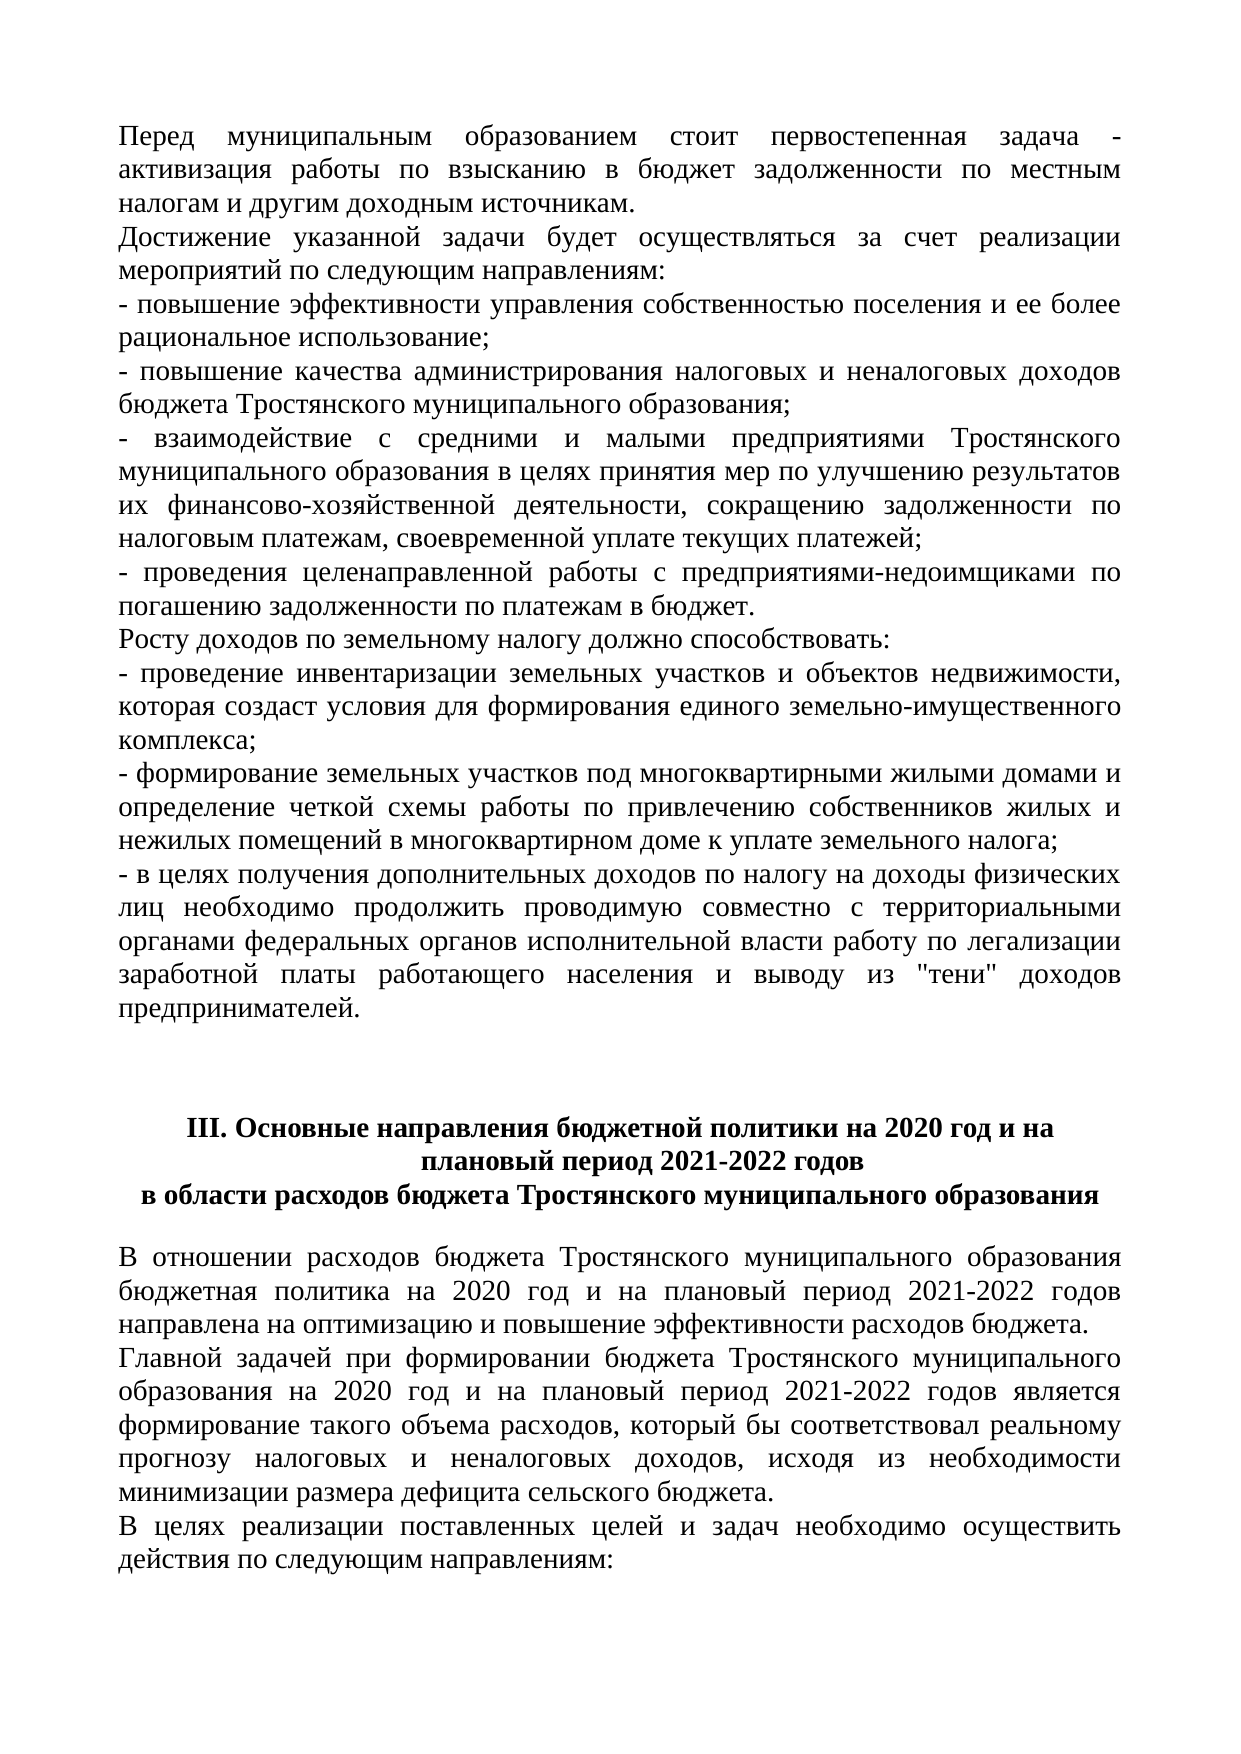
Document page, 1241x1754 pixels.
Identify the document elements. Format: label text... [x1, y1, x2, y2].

text Достижение указанной задачи будет осуществляться за счет реализации мероприятий по следующим направлениям: [118, 219, 1122, 286]
text - повышение качества администрирования налоговых и неналоговых доходов бюджета Тростянского муниципального образования; [118, 353, 1122, 420]
text Главной задачей при формировании бюджета Тростянского муниципального образования на 2020 год и на плановый период 2021-2022 годов является формирование такого объема расходов, который бы соответствовал реальному прогнозу налоговых и неналоговых доходов, исходя из необходимости минимизации размера дефицита сельского бюджета. [118, 1340, 1122, 1508]
text - проведения целенаправленной работы с предприятиями-недоимщиками по погашению задолженности по платежам в бюджет. [118, 554, 1122, 621]
text - взаимодействие с средними и малыми предприятиями Тростянского муниципального образования в целях принятия мер по улучшению результатов их финансово-хозяйственной деятельности, сокращению задолженности по налоговым платежам, своевременной уплате текущих платежей; [118, 420, 1122, 554]
text - проведение инвентаризации земельных участков и объектов недвижимости, которая создаст условия для формирования единого земельно-имущественного комплекса; [118, 655, 1122, 755]
text - в целях получения дополнительных доходов по налогу на доходы физических лиц необходимо продолжить проводимую совместно с территориальными органами федеральных органов исполнительной власти работу по легализации заработной платы работающего населения и выводу из "тени" доходов предпринимателей. [118, 856, 1122, 1024]
text - повышение эффективности управления собственностью поселения и ее более рациональное использование; [118, 286, 1122, 353]
subtitle III. Основные направления бюджетной политики на 2020 год и на плановый период 2021-2022 годов [118, 1110, 1122, 1177]
subtitle в области расходов бюджета Тростянского муниципального образования [118, 1177, 1122, 1211]
text Росту доходов по земельному налогу должно способствовать: [118, 621, 1122, 655]
text Перед муниципальным образованием стоит первостепенная задача - активизация работы по взысканию в бюджет задолженности по местным налогам и другим доходным источникам. [118, 118, 1122, 219]
text - формирование земельных участков под многоквартирными жилыми домами и определение четкой схемы работы по привлечению собственников жилых и нежилых помещений в многоквартирном доме к уплате земельного налога; [118, 755, 1122, 856]
text В отношении расходов бюджета Тростянского муниципального образования бюджетная политика на 2020 год и на плановый период 2021-2022 годов направлена на оптимизацию и повышение эффективности расходов бюджета. [118, 1239, 1122, 1340]
text В целях реализации поставленных целей и задач необходимо осуществить действия по следующим направлениям: [118, 1508, 1122, 1575]
